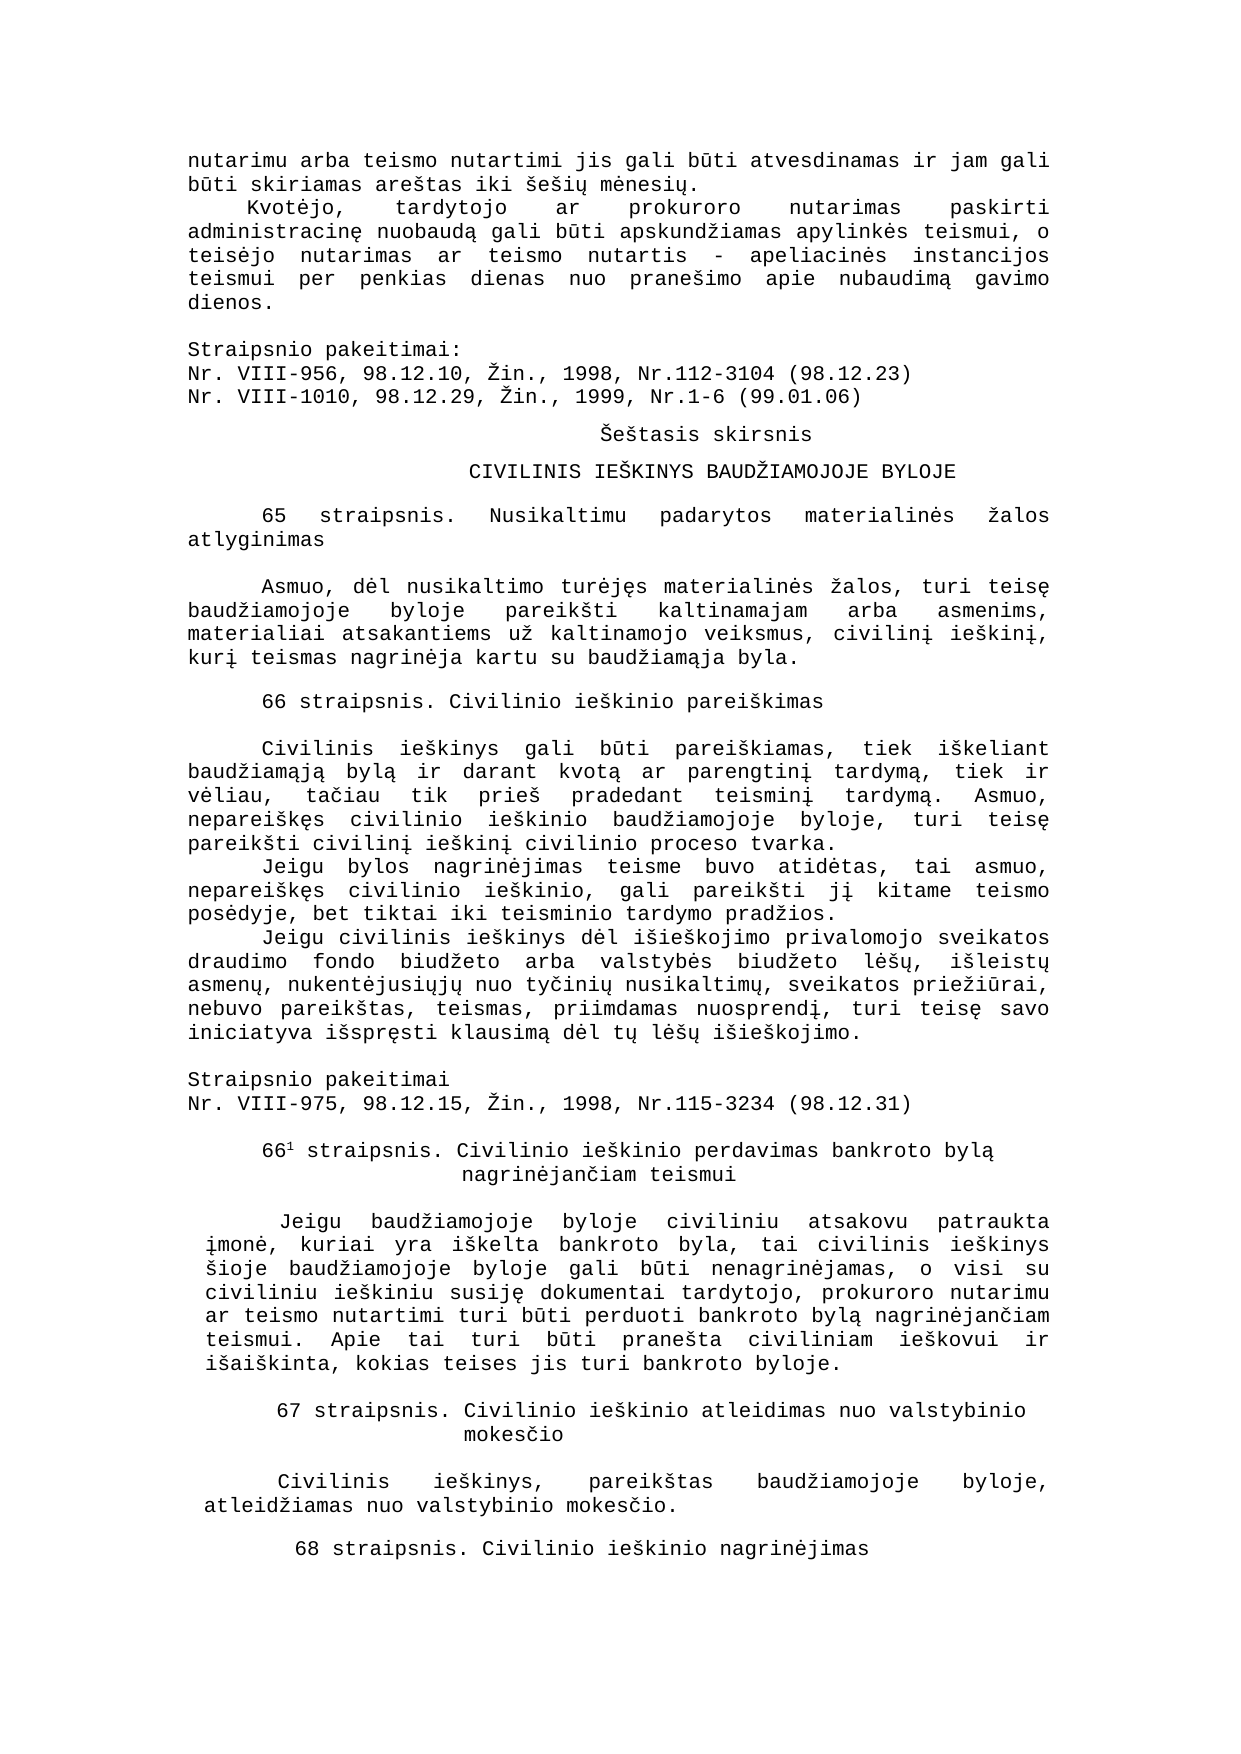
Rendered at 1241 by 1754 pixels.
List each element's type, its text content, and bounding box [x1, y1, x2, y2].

text 661 straipsnis. Civilinio ieškinio perdavimas bankroto bylą [261, 1140, 1050, 1163]
text 65 straipsnis. Nusikaltimu padarytos materialinės žalos atlyginimas [187, 505, 1050, 552]
text nutarimu arba teismo nutartimi jis gali būti atvesdinamas ir jam gali būti skiriamas areštas iki šešių mėnesių. [187, 150, 1050, 197]
text Nr. VIII-1010, 98.12.29, Žin., 1999, Nr.1-6 (99.01.06) [187, 386, 1050, 410]
text Jeigu bylos nagrinėjimas teisme buvo atidėtas, tai asmuo, nepareiškęs civilinio ieškinio, gali pareikšti jį kitame teismo posėdyje, bet tiktai iki teisminio tardymo pradžios. [187, 856, 1050, 927]
text Nr. VIII-975, 98.12.15, Žin., 1998, Nr.115-3234 (98.12.31) [187, 1093, 1050, 1116]
text CIVILINIS IEŠKINYS BAUDŽIAMOJOJE BYLOJE [303, 448, 1050, 485]
text Civilinis ieškinys, pareikštas baudžiamojoje byloje, atleidžiamas nuo valstybinio mokesčio. [203, 1471, 1050, 1518]
text Jeigu baudžiamojoje byloje civiliniu atsakovu patraukta įmonė, kuriai yra iškelta bankroto byla, tai civilinis ieškinys šioje baudžiamojoje byloje gali būti nenagrinėjamas, o visi su civiliniu ieškiniu susiję dokumentai tardytojo, prokuroro nutarimu ar teismo nutartimi turi būti perduoti bankroto bylą nagrinėjančiam teismui. Apie tai turi būti pranešta civiliniam ieškovui ir išaiškinta, kokias teises jis turi bankroto byloje. [205, 1211, 1050, 1376]
text Asmuo, dėl nusikaltimo turėjęs materialinės žalos, turi teisę baudžiamojoje byloje pareikšti kaltinamajam arba asmenims, materialiai atsakantiems už kaltinamojo veiksmus, civilinį ieškinį, kurį teismas nagrinėja kartu su baudžiamąja byla. [187, 576, 1050, 671]
text Šeštasis skirsnis [303, 410, 1050, 448]
text mokesčio [276, 1424, 1050, 1447]
text Civilinis ieškinys gali būti pareiškiamas, tiek iškeliant baudžiamąją bylą ir darant kvotą ar parengtinį tardymą, tiek ir vėliau, tačiau tik prieš pradedant teisminį tardymą. Asmuo, nepareiškęs civilinio ieškinio baudžiamojoje byloje, turi teisę pareikšti civilinį ieškinį civilinio proceso tvarka. [187, 738, 1050, 856]
text Straipsnio pakeitimai [187, 1069, 1050, 1093]
text 68 straipsnis. Civilinio ieškinio nagrinėjimas [220, 1538, 1050, 1562]
text nagrinėjančiam teismui [261, 1163, 1050, 1187]
text 66 straipsnis. Civilinio ieškinio pareiškimas [223, 691, 1050, 714]
text 67 straipsnis. Civilinio ieškinio atleidimas nuo valstybinio [276, 1400, 1050, 1424]
text Nr. VIII-956, 98.12.10, Žin., 1998, Nr.112-3104 (98.12.23) [187, 363, 1050, 386]
text Straipsnio pakeitimai: [187, 339, 1050, 363]
text Kvotėjo, tardytojo ar prokuroro nutarimas paskirti administracinę nuobaudą gali būti apskundžiamas apylinkės teismui, o teisėjo nutarimas ar teismo nutartis - apeliacinės instancijos teismui per penkias dienas nuo pranešimo apie nubaudimą gavimo dienos. [187, 197, 1050, 316]
text Jeigu civilinis ieškinys dėl išieškojimo privalomojo sveikatos draudimo fondo biudžeto arba valstybės biudžeto lėšų, išleistų asmenų, nukentėjusiųjų nuo tyčinių nusikaltimų, sveikatos priežiūrai, nebuvo pareikštas, teismas, priimdamas nuosprendį, turi teisę savo iniciatyva išspręsti klausimą dėl tų lėšų išieškojimo. [187, 927, 1050, 1045]
